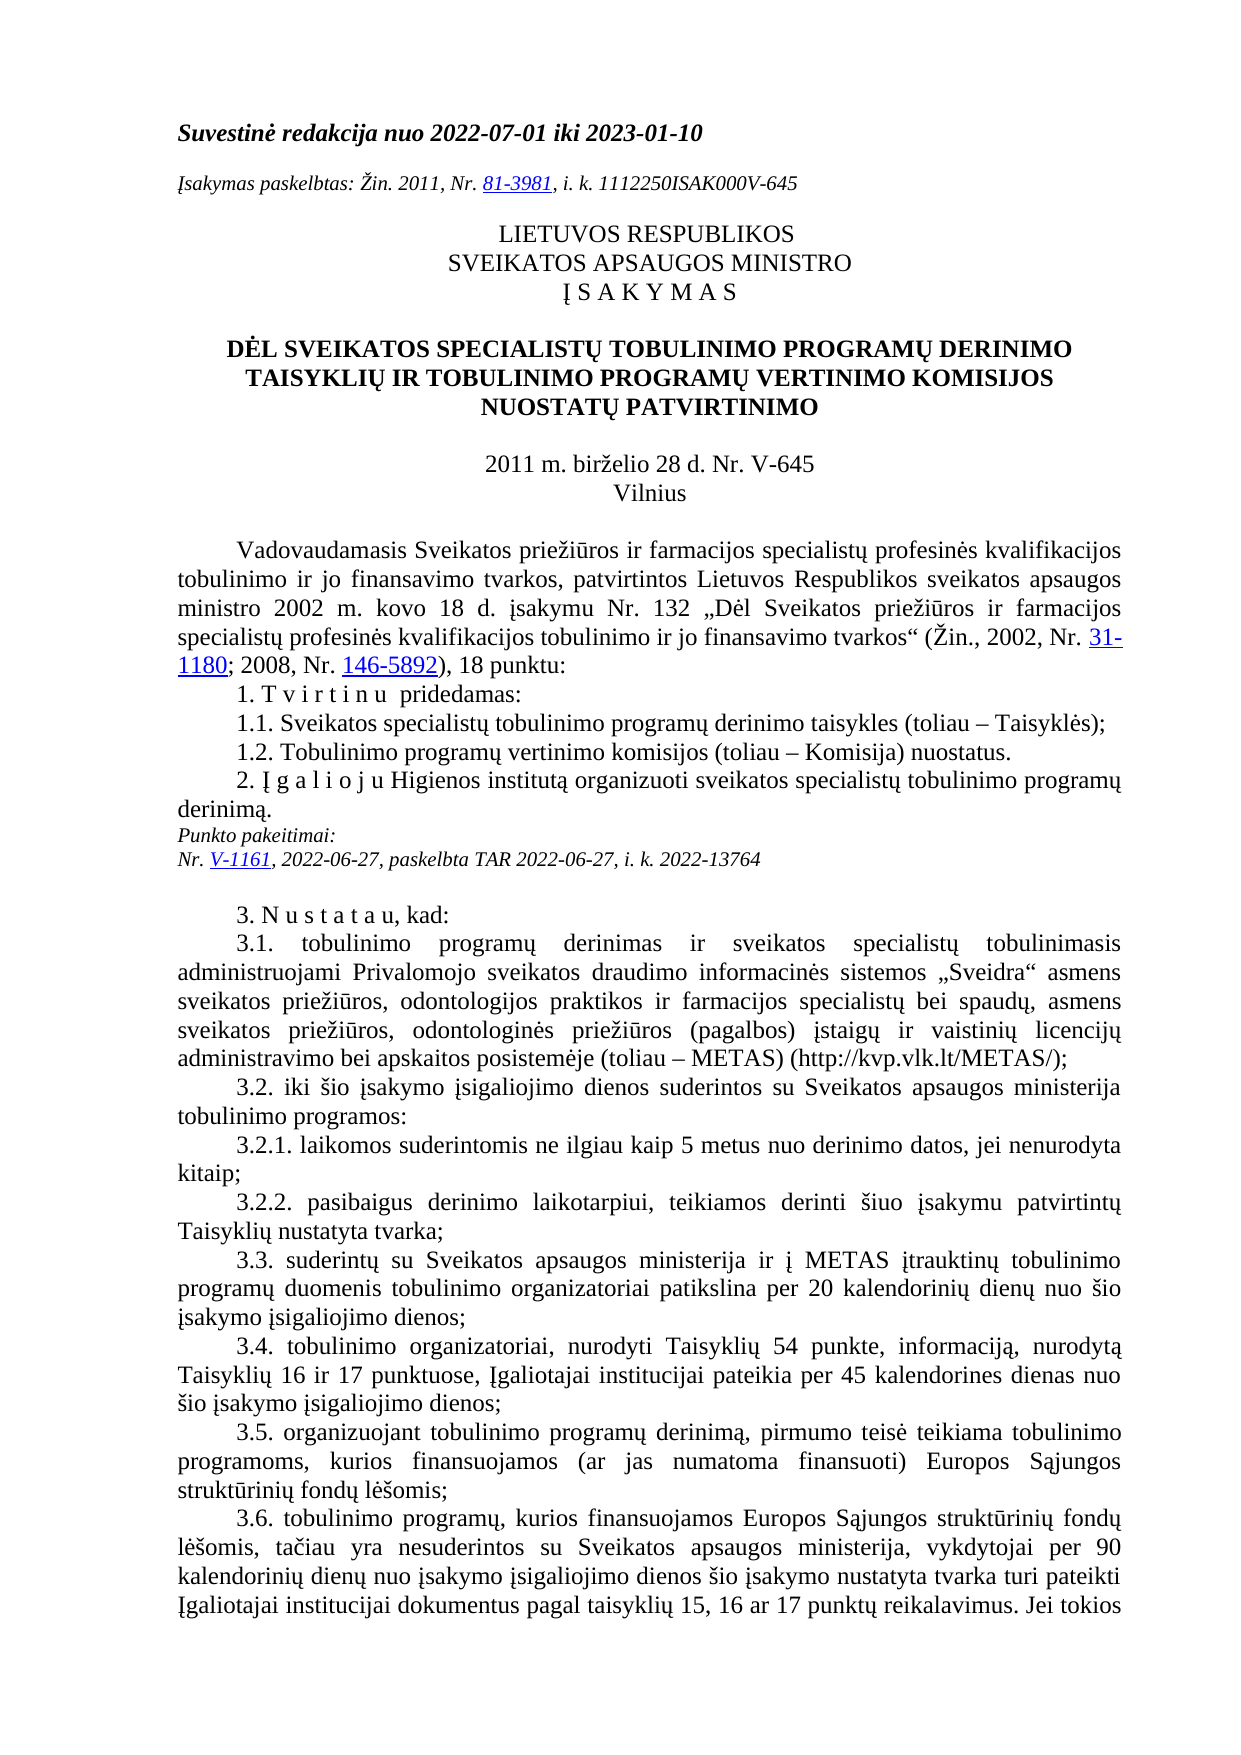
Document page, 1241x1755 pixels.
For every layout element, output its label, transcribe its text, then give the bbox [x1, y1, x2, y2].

text Punkto pakeitimai: [177, 823, 1122, 847]
text SVEIKATOS APSAUGOS MINISTRO [177, 248, 1122, 277]
text Vilnius [177, 478, 1122, 507]
text 3.2. iki šio įsakymo įsigaliojimo dienos suderintos su Sveikatos apsaugos ministerija tobulinimo programos: [177, 1072, 1122, 1130]
text DĖL SVEIKATOS SPECIALISTŲ TOBULINIMO PROGRAMŲ DERINIMO TAISYKLIŲ IR TOBULINIMO PROGRAMŲ VERTINIMO KOMISIJOS NUOSTATŲ PATVIRTINIMO [177, 334, 1122, 420]
text ĮSAKYMAS [177, 277, 1122, 305]
text Nr. V-1161, 2022-06-27, paskelbta TAR 2022-06-27, i. k. 2022-13764 [177, 847, 1122, 871]
text Įsakymas paskelbtas: Žin. 2011, Nr. 81-3981, i. k. 1112250ISAK000V-645 [177, 171, 1122, 195]
text 3.5. organizuojant tobulinimo programų derinimą, pirmumo teisė teikiama tobulinimo programoms, kurios finansuojamos (ar jas numatoma finansuoti) Europos Sąjungos struktūrinių fondų lėšomis; [177, 1417, 1122, 1503]
text LIETUVOS RESPUBLIKOS [177, 219, 1122, 248]
text 3.2.1. laikomos suderintomis ne ilgiau kaip 5 metus nuo derinimo datos, jei nenurodyta kitaip; [177, 1130, 1122, 1187]
text Suvestinė redakcija nuo 2022-07-01 iki 2023-01-10 [177, 118, 1122, 147]
text 3. Nustatau, kad: [177, 900, 1122, 928]
text 1.2. Tobulinimo programų vertinimo komisijos (toliau – Komisija) nuostatus. [177, 737, 1122, 765]
text 1. Tvirtinu pridedamas: [177, 679, 1122, 708]
text 3.3. suderintų su Sveikatos apsaugos ministerija ir į METAS įtrauktinų tobulinimo programų duomenis tobulinimo organizatoriai patikslina per 20 kalendorinių dienų nuo šio įsakymo įsigaliojimo dienos; [177, 1245, 1122, 1331]
text 1.1. Sveikatos specialistų tobulinimo programų derinimo taisykles (toliau – Taisyklės); [177, 708, 1122, 737]
text 2011 m. birželio 28 d. Nr. V-645 [177, 449, 1122, 478]
text 3.4. tobulinimo organizatoriai, nurodyti Taisyklių 54 punkte, informaciją, nurodytą Taisyklių 16 ir 17 punktuose, Įgaliotajai institucijai pateikia per 45 kalendorines dienas nuo šio įsakymo įsigaliojimo dienos; [177, 1331, 1122, 1417]
text 3.1. tobulinimo programų derinimas ir sveikatos specialistų tobulinimasis administruojami Privalomojo sveikatos draudimo informacinės sistemos „Sveidra“ asmens sveikatos priežiūros, odontologijos praktikos ir farmacijos specialistų bei spaudų, asmens sveikatos priežiūros, odontologinės priežiūros (pagalbos) įstaigų ir vaistinių licencijų administravimo bei apskaitos posistemėje (toliau – METAS) (http://kvp.vlk.lt/METAS/); [177, 928, 1122, 1072]
text 2. Įgalioju Higienos institutą organizuoti sveikatos specialistų tobulinimo programų derinimą. [177, 765, 1122, 823]
text 3.2.2. pasibaigus derinimo laikotarpiui, teikiamos derinti šiuo įsakymu patvirtintų Taisyklių nustatyta tvarka; [177, 1187, 1122, 1245]
text 3.6. tobulinimo programų, kurios finansuojamos Europos Sąjungos struktūrinių fondų lėšomis, tačiau yra nesuderintos su Sveikatos apsaugos ministerija, vykdytojai per 90 kalendorinių dienų nuo įsakymo įsigaliojimo dienos šio įsakymo nustatyta tvarka turi pateikti Įgaliotajai institucijai dokumentus pagal taisyklių 15, 16 ar 17 punktų reikalavimus. Jei tokios [177, 1503, 1122, 1618]
text Vadovaudamasis Sveikatos priežiūros ir farmacijos specialistų profesinės kvalifikacijos tobulinimo ir jo finansavimo tvarkos, patvirtintos Lietuvos Respublikos sveikatos apsaugos ministro 2002 m. kovo 18 d. įsakymu Nr. 132 „Dėl Sveikatos priežiūros ir farmacijos specialistų profesinės kvalifikacijos tobulinimo ir jo finansavimo tvarkos“ (Žin., 2002, Nr. 31-1180; 2008, Nr. 146-5892), 18 punktu: [177, 535, 1122, 679]
